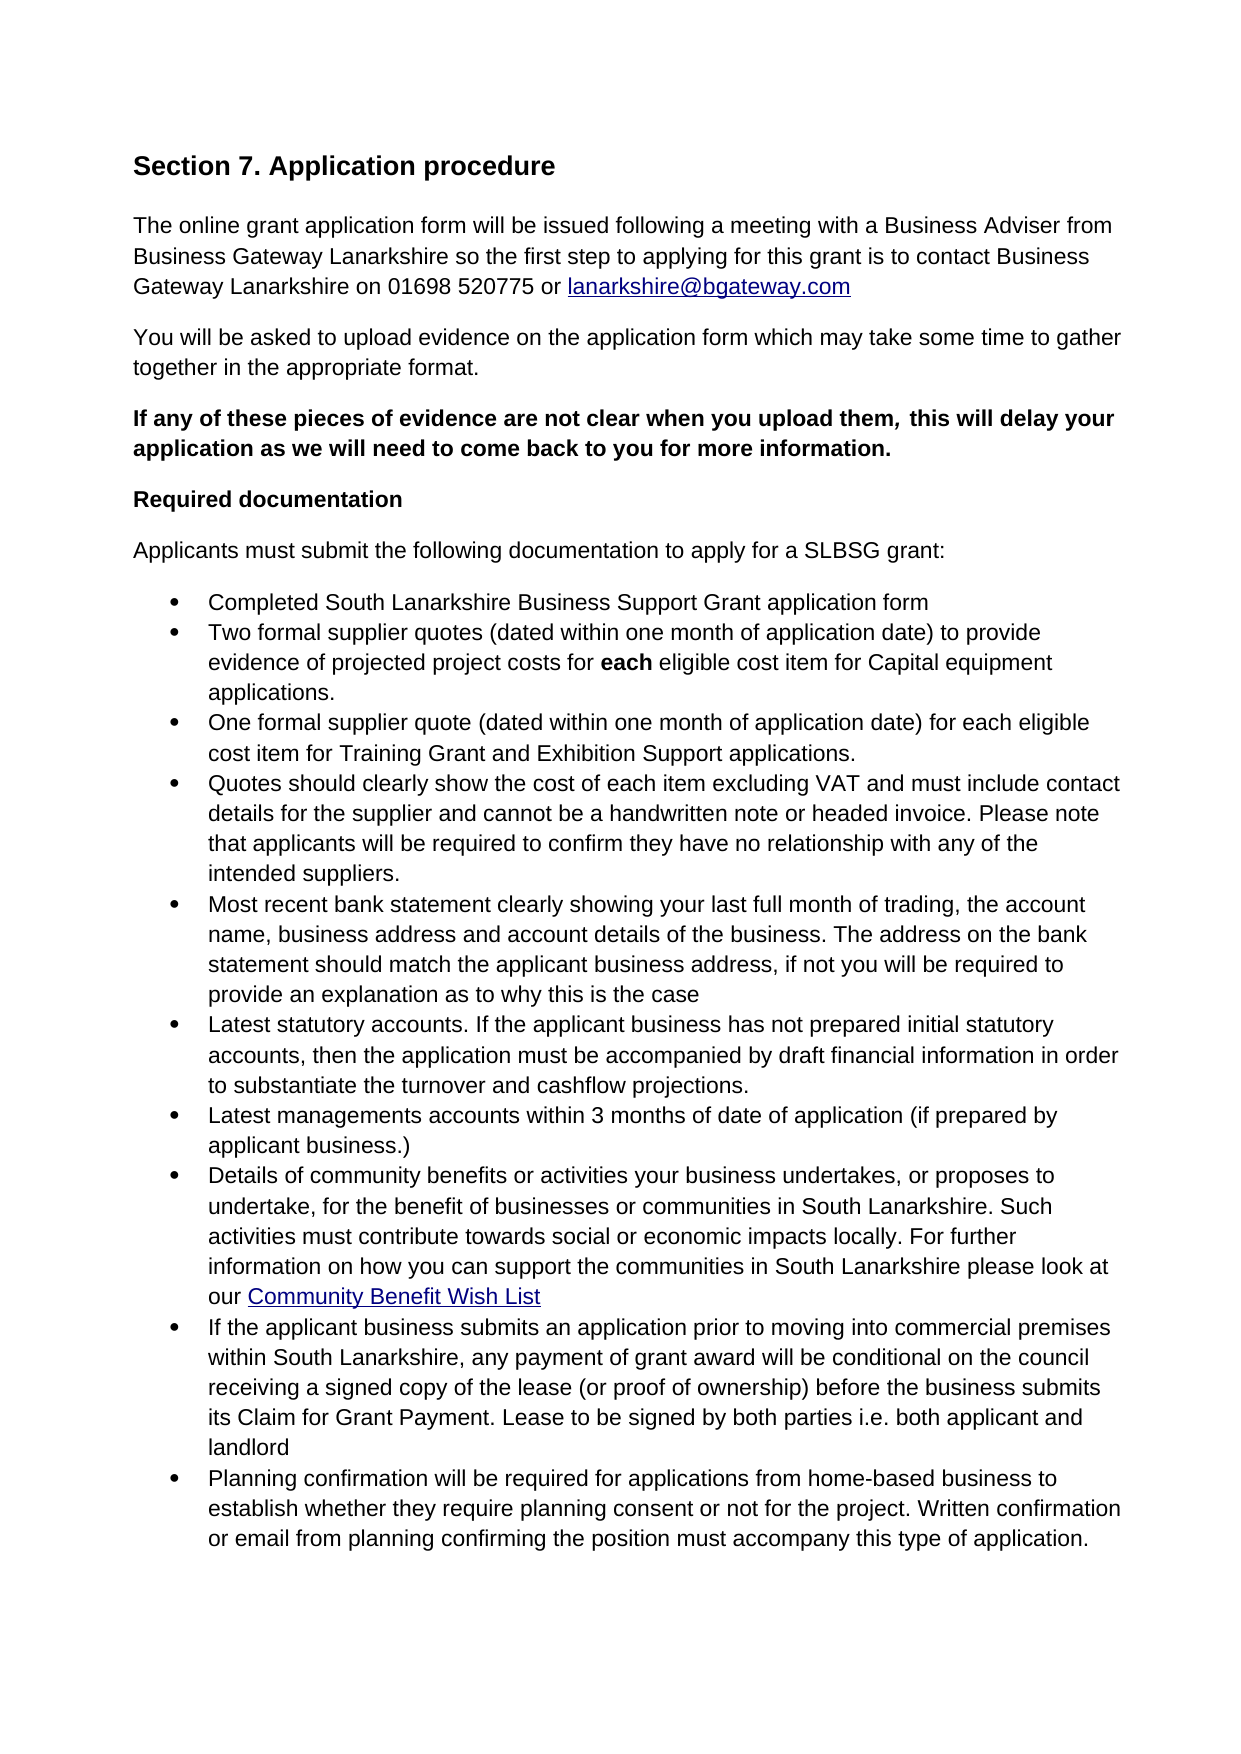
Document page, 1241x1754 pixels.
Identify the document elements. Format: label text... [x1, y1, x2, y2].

list If the applicant business submits an application prior to moving into commercial premises within South Lanarkshire, any payment of grant award will be conditional on the council receiving a signed copy of the lease (or proof of ownership) before the business submits its Claim for Grant Payment. Lease to be signed by both parties i.e. both applicant and landlord [170, 1313, 1122, 1461]
text Required documentation [133, 486, 1122, 513]
list Details of community benefits or activities your business undertakes, or proposes to undertake, for the benefit of businesses or communities in South Lanarkshire. Such activities must contribute towards social or economic impacts locally. For further information on how you can support the communities in South Lanarkshire please look at our Community Benefit Wish List [170, 1162, 1122, 1310]
list Two formal supplier quotes (dated within one month of application date) to provide evidence of projected project costs for each eligible cost item for Capital equipment applications. [170, 619, 1122, 706]
list Latest managements accounts within 3 months of date of application (if prepared by applicant business.) [170, 1102, 1122, 1159]
subtitle Section 7. Application procedure [133, 150, 1122, 212]
list Completed South Lanarkshire Business Support Grant application form [170, 588, 1122, 615]
text You will be asked to upload evidence on the application form which may take some time to gather together in the appropriate format. [133, 324, 1122, 381]
text The online grant application form will be issued following a meeting with a Business Adviser from Business Gateway Lanarkshire so the first step to applying for this grant is to contact Business Gateway Lanarkshire on 01698 520775 or lanarkshire@bgateway.com [133, 212, 1122, 299]
text Applicants must submit the following documentation to apply for a SLBSG grant: [133, 537, 1122, 564]
list Most recent bank statement clearly showing your last full month of trading, the account name, business address and account details of the business. The address on the bank statement should match the applicant business address, if not you will be required to provide an explanation as to why this is the case [170, 891, 1122, 1008]
text If any of these pieces of evidence are not clear when you upload them, this will delay your application as we will need to come back to you for more information. [133, 405, 1122, 462]
list One formal supplier quote (dated within one month of application date) for each eligible cost item for Training Grant and Exhibition Support applications. [170, 709, 1122, 766]
list Latest statutory accounts. If the applicant business has not prepared initial statutory accounts, then the application must be accompanied by draft financial information in order to substantiate the turnover and cashflow projections. [170, 1011, 1122, 1098]
list Planning confirmation will be required for applications from home-based business to establish whether they require planning consent or not for the project. Written confirmation or email from planning confirming the position must accompany this type of application. [170, 1464, 1122, 1551]
list Quotes should clearly show the cost of each item excluding VAT and must include contact details for the supplier and cannot be a handwritten note or headed invoice. Please note that applicants will be required to confirm they have no relationship with any of the intended suppliers. [170, 770, 1122, 887]
